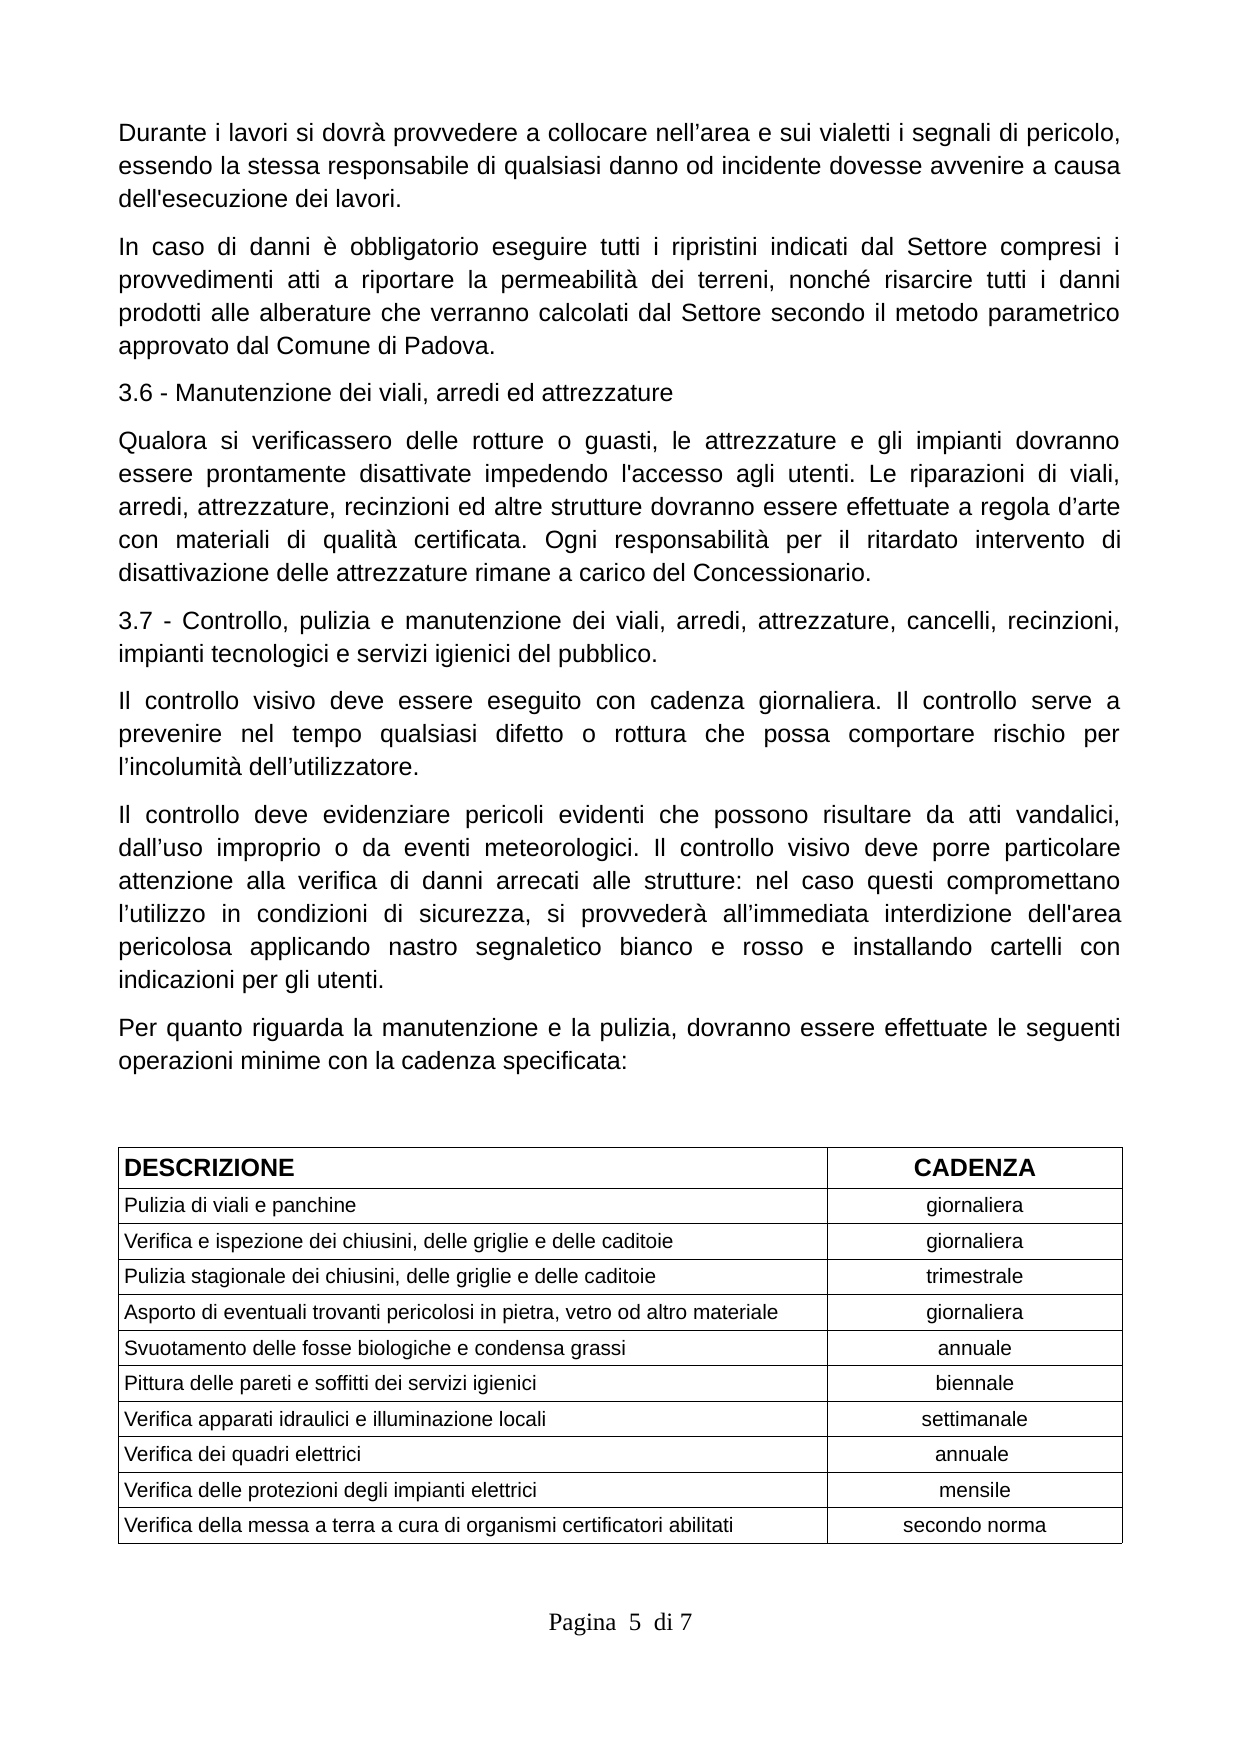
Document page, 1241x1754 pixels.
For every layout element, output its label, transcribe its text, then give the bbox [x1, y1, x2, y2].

table_cell Verifica della messa a terra a cura di organismi certificatori abilitati [119, 1508, 827, 1543]
table_cell giornaliera [828, 1295, 1122, 1329]
table_cell giornaliera [828, 1189, 1122, 1223]
table_cell mensile [828, 1473, 1122, 1507]
table_cell Svuotamento delle fosse biologiche e condensa grassi [119, 1331, 827, 1365]
text In caso di danni è obbligatorio eseguire tutti i ripristini indicati dal Settore compresi i provvedimenti atti a riportare la permeabilità dei terreni, nonché risarcire tutti i danni prodotti alle alberature che verranno calcolati dal Settore secondo il metodo parametrico approvato dal Comune di Padova. [118, 232, 1122, 359]
table_cell Pulizia di viali e panchine [119, 1189, 827, 1223]
table_cell annuale [828, 1437, 1122, 1472]
table_cell Verifica e ispezione dei chiusini, delle griglie e delle caditoie [119, 1224, 827, 1258]
text 3.7 - Controllo, pulizia e manutenzione dei viali, arredi, attrezzature, cancelli, recinzioni, impianti tecnologici e servizi igienici del pubblico. [118, 606, 1122, 667]
text 3.6 - Manutenzione dei viali, arredi ed attrezzature [118, 378, 1122, 407]
table_cell giornaliera [828, 1224, 1122, 1258]
table_cell Pittura delle pareti e soffitti dei servizi igienici [119, 1366, 827, 1401]
table_cell Verifica apparati idraulici e illuminazione locali [119, 1402, 827, 1436]
table_cell Verifica delle protezioni degli impianti elettrici [119, 1473, 827, 1507]
table_cell trimestrale [828, 1260, 1122, 1294]
table_header CADENZA [828, 1148, 1122, 1187]
table_cell Pulizia stagionale dei chiusini, delle griglie e delle caditoie [119, 1260, 827, 1294]
table_header DESCRIZIONE [119, 1148, 827, 1187]
table_cell Asporto di eventuali trovanti pericolosi in pietra, vetro od altro materiale [119, 1295, 827, 1329]
text Il controllo visivo deve essere eseguito con cadenza giornaliera. Il controllo serve a prevenire nel tempo qualsiasi difetto o rottura che possa comportare rischio per l’incolumità dell’utilizzatore. [118, 686, 1122, 781]
table_cell annuale [828, 1331, 1122, 1365]
text Qualora si verificassero delle rotture o guasti, le attrezzature e gli impianti dovranno essere prontamente disattivate impedendo l'accesso agli utenti. Le riparazioni di viali, arredi, attrezzature, recinzioni ed altre strutture dovranno essere effettuate a regola d’arte con materiali di qualità certificata. Ogni responsabilità per il ritardato intervento di disattivazione delle attrezzature rimane a carico del Concessionario. [118, 426, 1122, 587]
table_cell Verifica dei quadri elettrici [119, 1437, 827, 1472]
table_cell biennale [828, 1366, 1122, 1401]
text Il controllo deve evidenziare pericoli evidenti che possono risultare da atti vandalici, dall’uso improprio o da eventi meteorologici. Il controllo visivo deve porre particolare attenzione alla verifica di danni arrecati alle strutture: nel caso questi compromettano l’utilizzo in condizioni di sicurezza, si provvederà all’immediata interdizione dell'area pericolosa applicando nastro segnaletico bianco e rosso e installando cartelli con indicazioni per gli utenti. [118, 800, 1122, 994]
text Durante i lavori si dovrà provvedere a collocare nell’area e sui vialetti i segnali di pericolo, essendo la stessa responsabile di qualsiasi danno od incidente dovesse avvenire a causa dell'esecuzione dei lavori. [118, 118, 1122, 213]
table_cell secondo norma [828, 1508, 1122, 1543]
table_cell settimanale [828, 1402, 1122, 1436]
text Per quanto riguarda la manutenzione e la pulizia, dovranno essere effettuate le seguenti operazioni minime con la cadenza specificata: [118, 1013, 1122, 1074]
